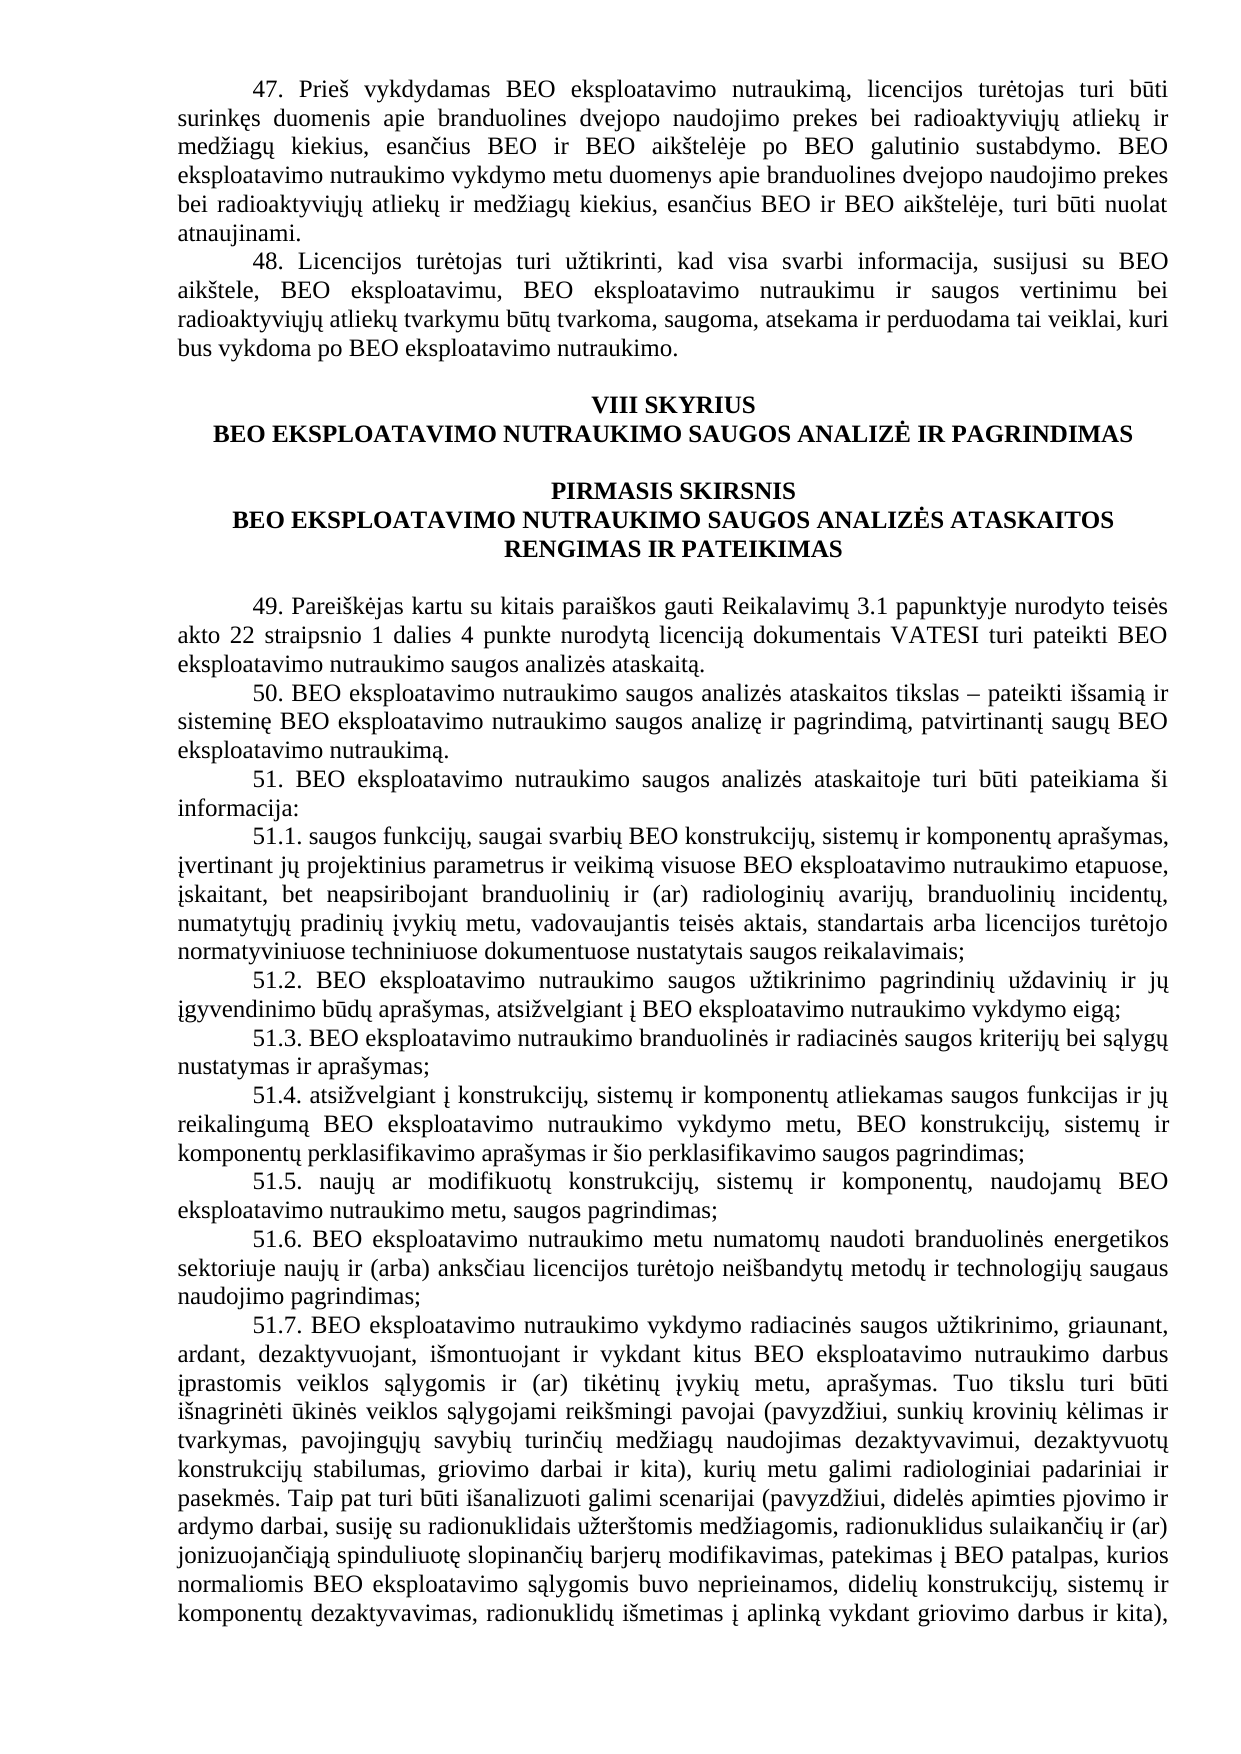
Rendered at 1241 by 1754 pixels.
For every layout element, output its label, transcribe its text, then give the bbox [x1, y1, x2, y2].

text 51.3. BEO eksploatavimo nutraukimo branduolinės ir radiacinės saugos kriterijų bei sąlygų nustatymas ir aprašymas; [177, 1023, 1169, 1080]
text 51.4. atsižvelgiant į konstrukcijų, sistemų ir komponentų atliekamas saugos funkcijas ir jų reikalingumą BEO eksploatavimo nutraukimo vykdymo metu, BEO konstrukcijų, sistemų ir komponentų perklasifikavimo aprašymas ir šio perklasifikavimo saugos pagrindimas; [177, 1080, 1169, 1166]
text 51.5. naujų ar modifikuotų konstrukcijų, sistemų ir komponentų, naudojamų BEO eksploatavimo nutraukimo metu, saugos pagrindimas; [177, 1166, 1169, 1224]
text 47. Prieš vykdydamas BEO eksploatavimo nutraukimą, licencijos turėtojas turi būti surinkęs duomenis apie branduolines dvejopo naudojimo prekes bei radioaktyviųjų atliekų ir medžiagų kiekius, esančius BEO ir BEO aikštelėje po BEO galutinio sustabdymo. BEO eksploatavimo nutraukimo vykdymo metu duomenys apie branduolines dvejopo naudojimo prekes bei radioaktyviųjų atliekų ir medžiagų kiekius, esančius BEO ir BEO aikštelėje, turi būti nuolat atnaujinami. [177, 74, 1169, 246]
text 51.1. saugos funkcijų, saugai svarbių BEO konstrukcijų, sistemų ir komponentų aprašymas, įvertinant jų projektinius parametrus ir veikimą visuose BEO eksploatavimo nutraukimo etapuose, įskaitant, bet neapsiribojant branduolinių ir (ar) radiologinių avarijų, branduolinių incidentų, numatytųjų pradinių įvykių metu, vadovaujantis teisės aktais, standartais arba licencijos turėtojo normatyviniuose techniniuose dokumentuose nustatytais saugos reikalavimais; [177, 821, 1169, 965]
text 51. BEO eksploatavimo nutraukimo saugos analizės ataskaitoje turi būti pateikiama ši informacija: [177, 764, 1169, 821]
text 49. Pareiškėjas kartu su kitais paraiškos gauti Reikalavimų 3.1 papunktyje nurodyto teisės akto 22 straipsnio 1 dalies 4 punkte nurodytą licenciją dokumentais VATESI turi pateikti BEO eksploatavimo nutraukimo saugos analizės ataskaitą. [177, 591, 1169, 678]
text 50. BEO eksploatavimo nutraukimo saugos analizės ataskaitos tikslas – pateikti išsamią ir sisteminę BEO eksploatavimo nutraukimo saugos analizę ir pagrindimą, patvirtinantį saugų BEO eksploatavimo nutraukimą. [177, 678, 1169, 764]
text 51.2. BEO eksploatavimo nutraukimo saugos užtikrinimo pagrindinių uždavinių ir jų įgyvendinimo būdų aprašymas, atsižvelgiant į BEO eksploatavimo nutraukimo vykdymo eigą; [177, 965, 1169, 1023]
text PIRMASIS SkIRSNIS [177, 476, 1169, 505]
text 48. Licencijos turėtojas turi užtikrinti, kad visa svarbi informacija, susijusi su BEO aikštele, BEO eksploatavimu, BEO eksploatavimo nutraukimu ir saugos vertinimu bei radioaktyviųjų atliekų tvarkymu būtų tvarkoma, saugoma, atsekama ir perduodama tai veiklai, kuri bus vykdoma po BEO eksploatavimo nutraukimo. [177, 246, 1169, 361]
text 51.7. BEO eksploatavimo nutraukimo vykdymo radiacinės saugos užtikrinimo, griaunant, ardant, dezaktyvuojant, išmontuojant ir vykdant kitus BEO eksploatavimo nutraukimo darbus įprastomis veiklos sąlygomis ir (ar) tikėtinų įvykių metu, aprašymas. Tuo tikslu turi būti išnagrinėti ūkinės veiklos sąlygojami reikšmingi pavojai (pavyzdžiui, sunkių krovinių kėlimas ir tvarkymas, pavojingųjų savybių turinčių medžiagų naudojimas dezaktyvavimui, dezaktyvuotų konstrukcijų stabilumas, griovimo darbai ir kita), kurių metu galimi radiologiniai padariniai ir pasekmės. Taip pat turi būti išanalizuoti galimi scenarijai (pavyzdžiui, didelės apimties pjovimo ir ardymo darbai, susiję su radionuklidais užterštomis medžiagomis, radionuklidus sulaikančių ir (ar) jonizuojančiąją spinduliuotę slopinančių barjerų modifikavimas, patekimas į BEO patalpas, kurios normaliomis BEO eksploatavimo sąlygomis buvo neprieinamos, didelių konstrukcijų, sistemų ir komponentų dezaktyvavimas, radionuklidų išmetimas į aplinką vykdant griovimo darbus ir kita), [177, 1310, 1169, 1626]
text 51.6. BEO eksploatavimo nutraukimo metu numatomų naudoti branduolinės energetikos sektoriuje naujų ir (arba) anksčiau licencijos turėtojo neišbandytų metodų ir technologijų saugaus naudojimo pagrindimas; [177, 1224, 1169, 1310]
text BEO EKSPLOATAVIMO NUTRAUKIMO SAUGOS ANALIZĖ IR PAGRINDIMAS [177, 419, 1169, 448]
text BEO EKSPLOATAVIMO NUTRAUKIMO SAUGOS ANALIZĖS ATASKAITOS RENGIMAS IR PATEIKIMAS [177, 505, 1169, 563]
text VIII SKYRIUS [177, 390, 1169, 419]
